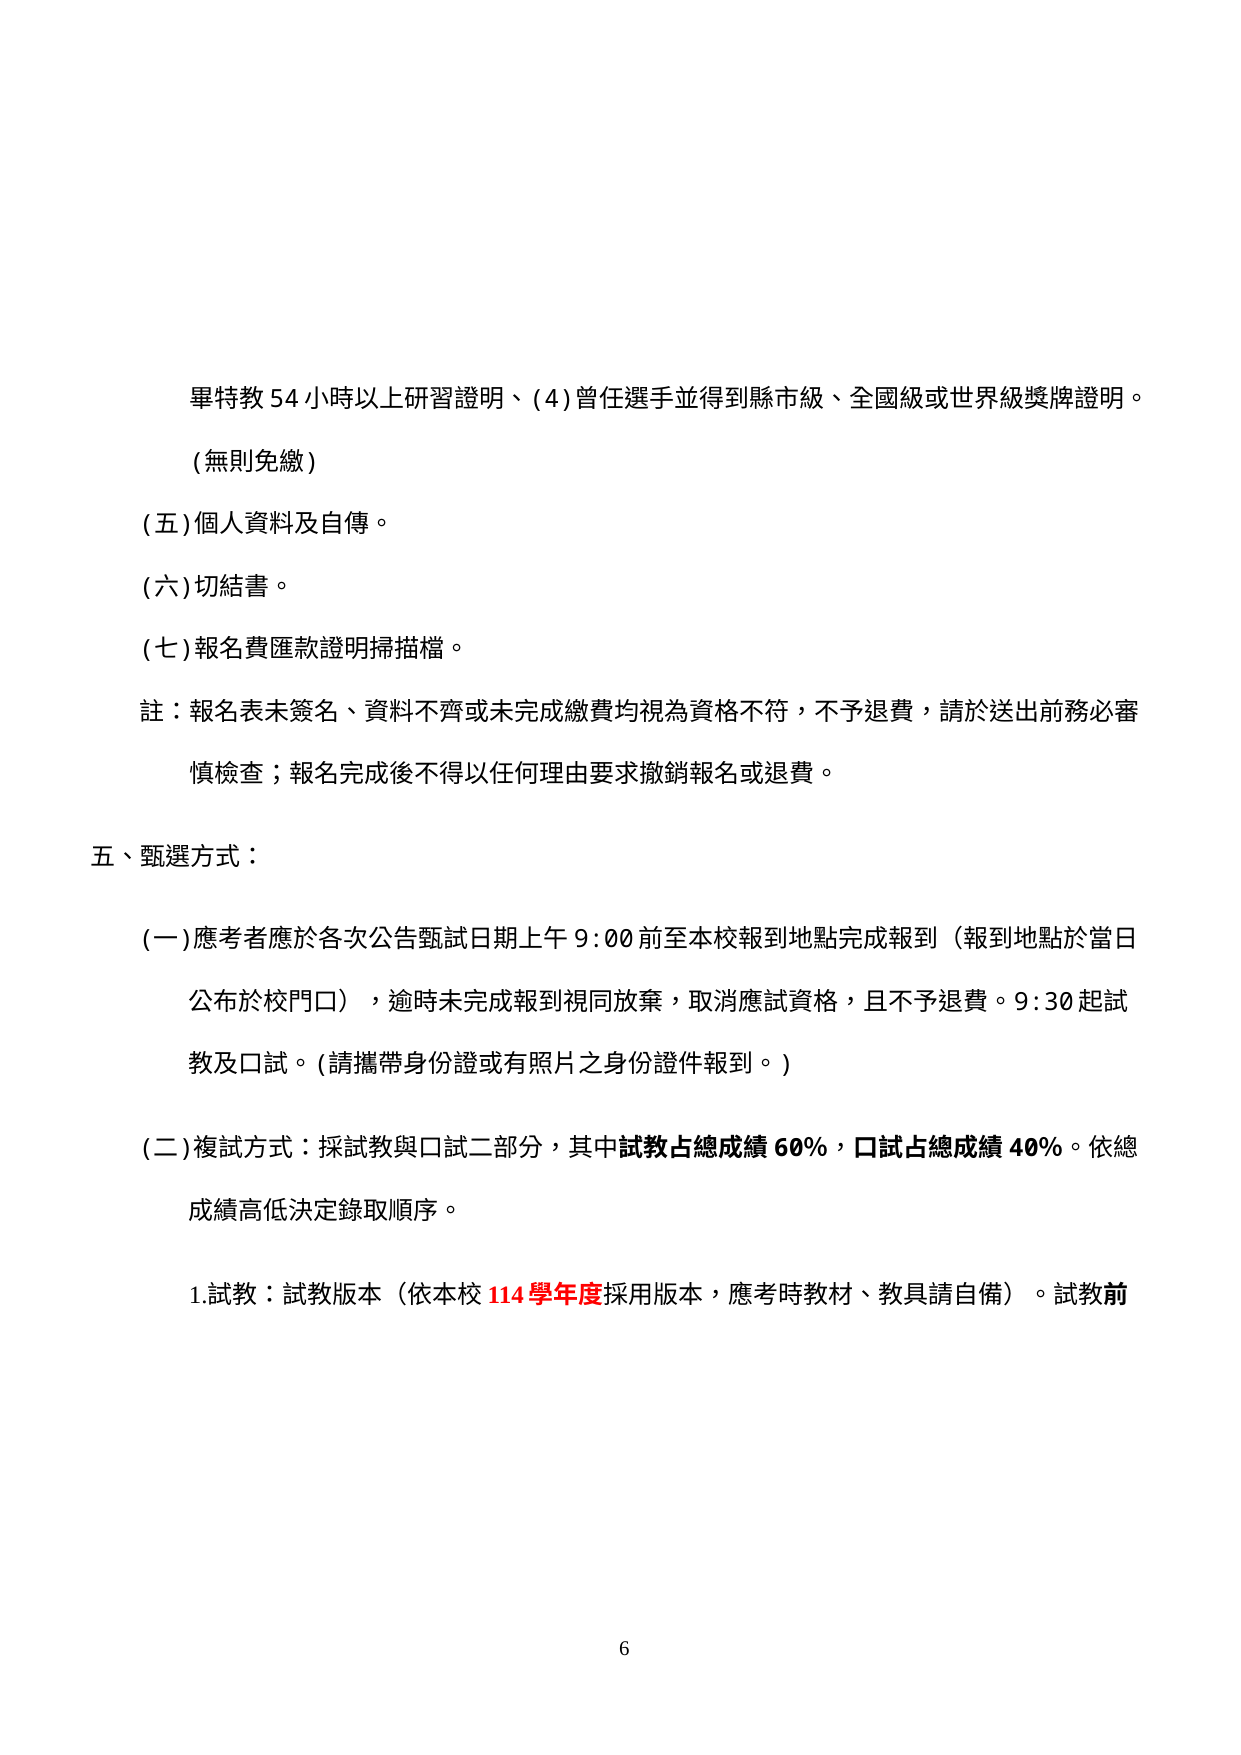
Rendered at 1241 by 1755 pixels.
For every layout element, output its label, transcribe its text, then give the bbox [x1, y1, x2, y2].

text (二)複試方式：採試教與口試二部分，其中試教占總成績60％，口試占總成績40％。依總成績高低決定錄取順序。 [139, 1104, 1152, 1229]
text (五)個人資料及自傳。 [139, 480, 1152, 543]
text 註：報名表未簽名、資料不齊或未完成繳費均視為資格不符，不予退費，請於送出前務必審慎檢查；報名完成後不得以任何理由要求撤銷報名或退費。 [139, 668, 1152, 793]
text 畢特教54小時以上研習證明、(4)曾任選手並得到縣市級、全國級或世界級獎牌證明。(無則免繳) [139, 355, 1152, 480]
text (六)切結書。 [139, 543, 1152, 605]
text (七)報名費匯款證明掃描檔。 [139, 605, 1152, 668]
text 1.試教：試教版本（依本校114學年度採用版本，應考時教材、教具請自備）。試教前 [189, 1251, 1152, 1314]
text (一)應考者應於各次公告甄試日期上午9:00前至本校報到地點完成報到（報到地點於當日公布於校門口），逾時未完成報到視同放棄，取消應試資格，且不予退費。9:30起試教及口試。(請攜帶身份證或有照片之身份證件報到。) [139, 895, 1152, 1082]
text 五、甄選方式： [90, 813, 1152, 875]
